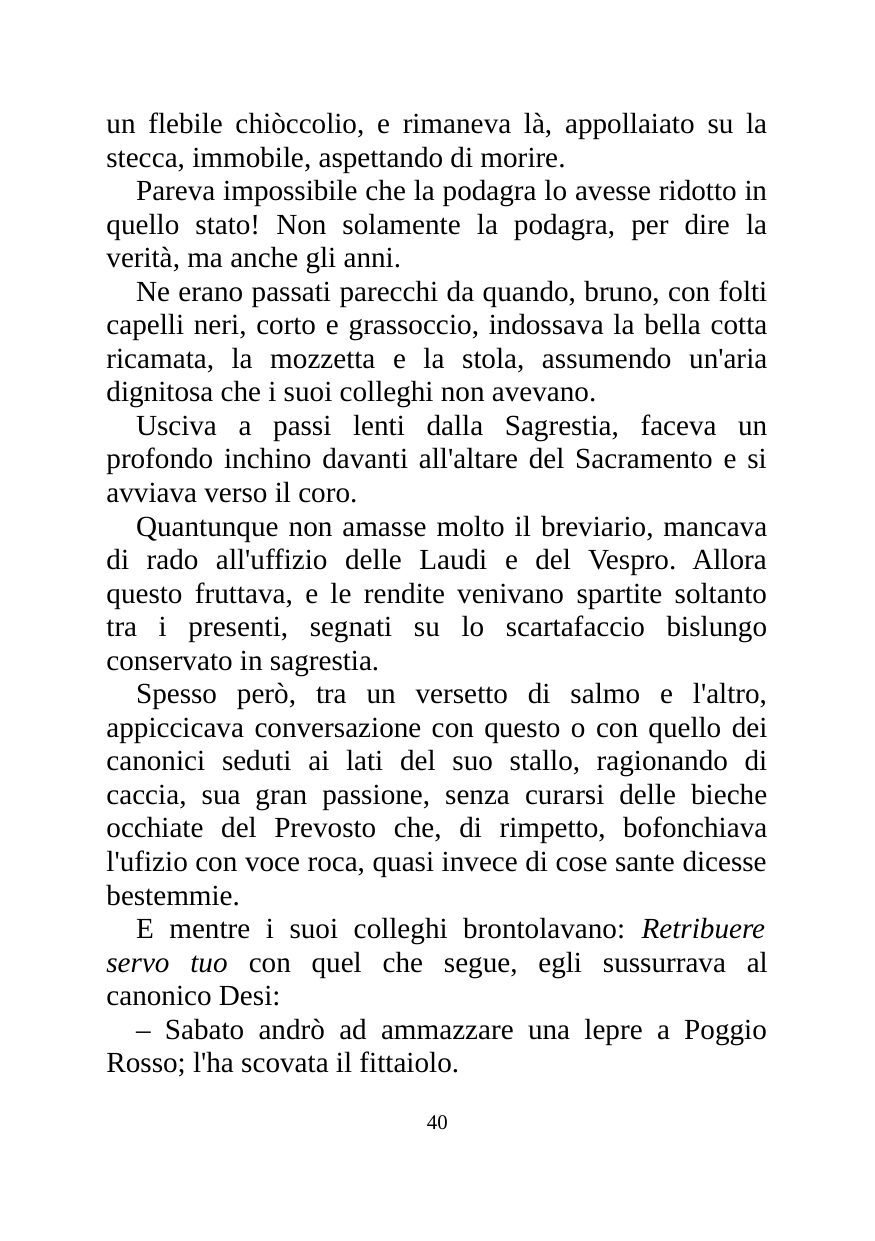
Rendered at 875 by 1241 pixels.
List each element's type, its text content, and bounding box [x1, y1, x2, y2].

text Pareva impossibile che la podagra lo avesse ridotto in quello stato! Non solamente la podagra, per dire la verità, ma anche gli anni. [106, 173, 768, 274]
text un flebile chiòccolio, e rimaneva là, appollaiato su la stecca, immobile, aspettando di morire. [106, 106, 768, 173]
text Usciva a passi lenti dalla Sagrestia, faceva un profondo inchino davanti all'altare del Sacramento e si avviava verso il coro. [106, 408, 768, 509]
text – Sabato andrò ad ammazzare una lepre a Poggio Rosso; l'ha scovata il fittaiolo. [106, 1012, 768, 1079]
text Ne erano passati parecchi da quando, bruno, con folti capelli neri, corto e grassoccio, indossava la bella cotta ricamata, la mozzetta e la stola, assumendo un'aria dignitosa che i suoi colleghi non avevano. [106, 274, 768, 408]
text E mentre i suoi colleghi brontolavano: Retribuere servo tuo con quel che segue, egli sussurrava al canonico Desi: [106, 911, 768, 1012]
text Quantunque non amasse molto il breviario, mancava di rado all'uffizio delle Laudi e del Vespro. Allora questo fruttava, e le rendite venivano spartite soltanto tra i presenti, segnati su lo scartafaccio bislungo conservato in sagrestia. [106, 509, 768, 676]
text Spesso però, tra un versetto di salmo e l'altro, appiccicava conversazione con questo o con quello dei canonici seduti ai lati del suo stallo, ragionando di caccia, sua gran passione, senza curarsi delle bieche occhiate del Prevosto che, di rimpetto, bofonchiava l'ufizio con voce roca, quasi invece di cose sante dicesse bestemmie. [106, 676, 768, 911]
